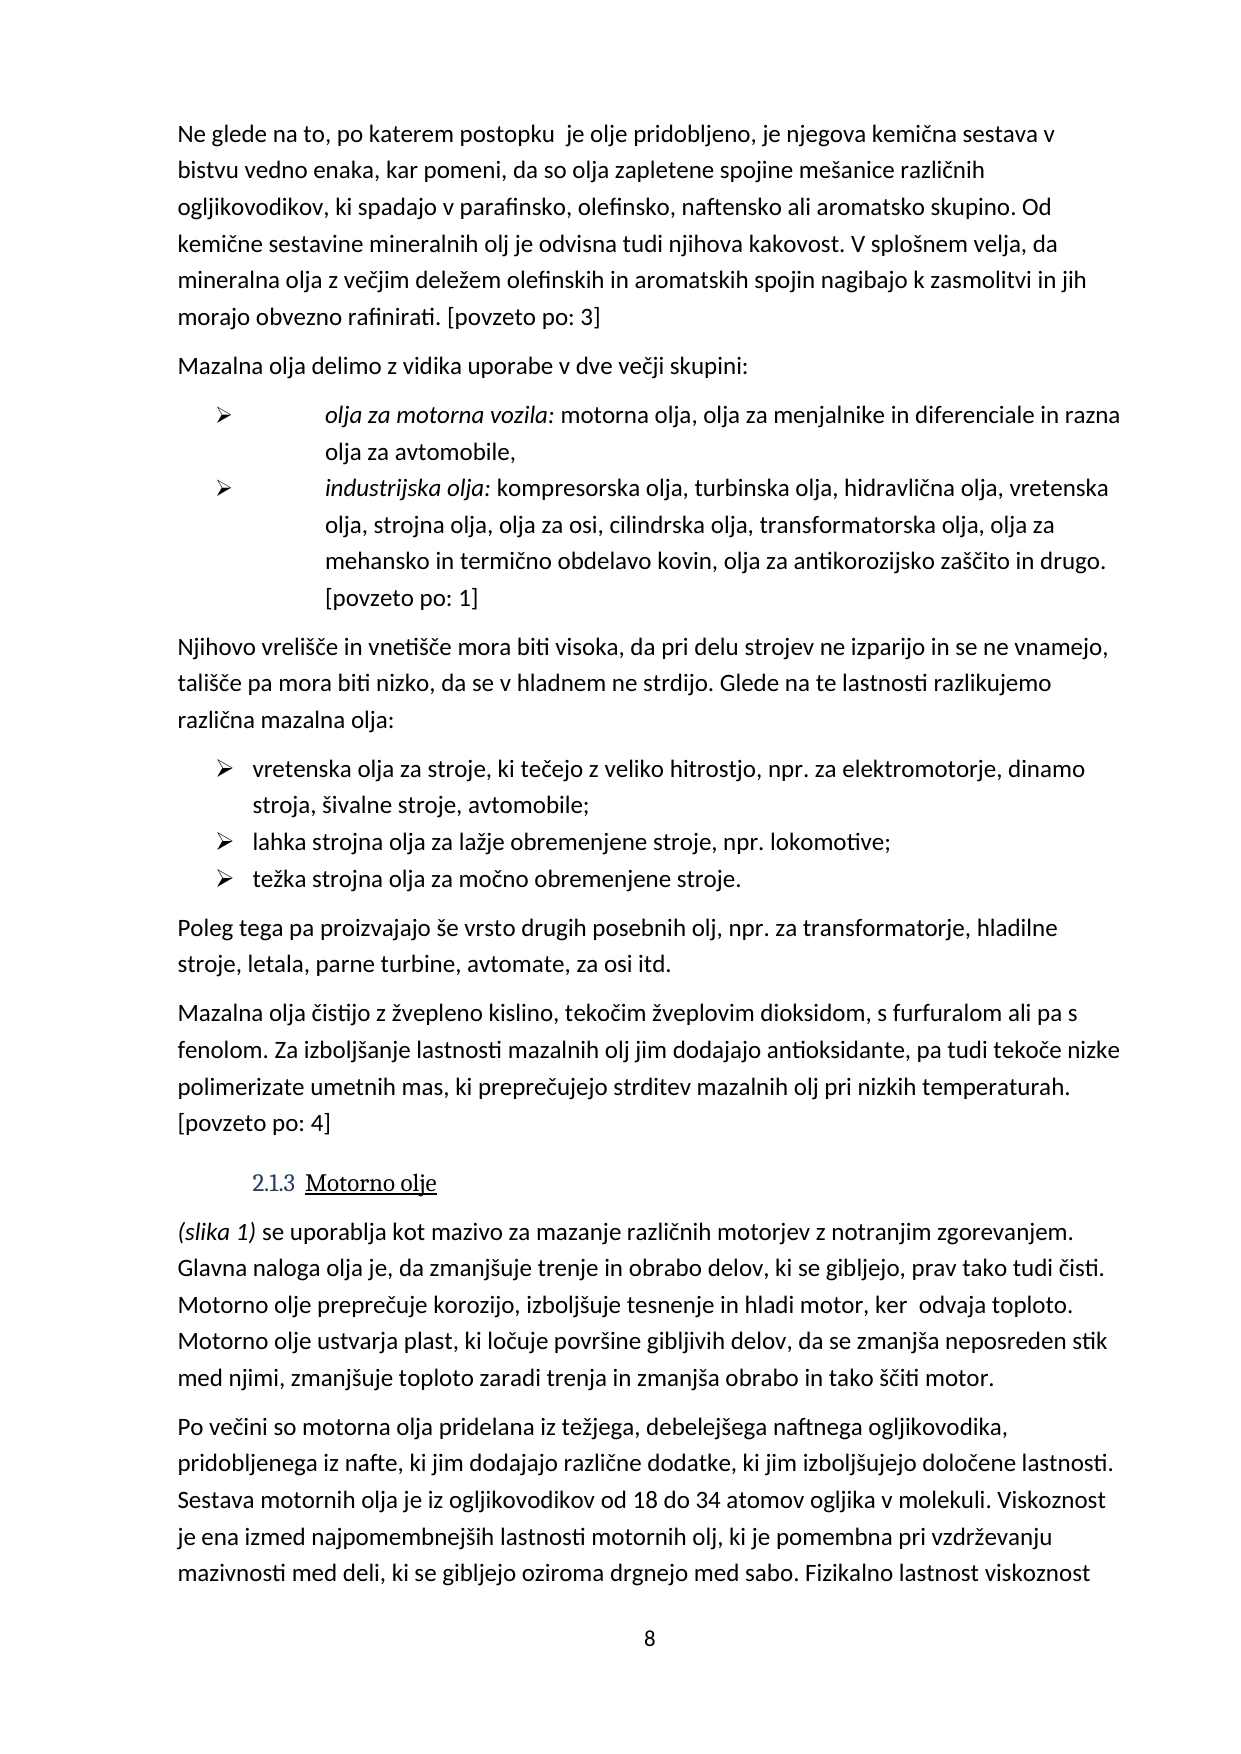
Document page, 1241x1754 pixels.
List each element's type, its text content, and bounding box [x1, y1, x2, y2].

list vretenska olja za stroje, ki tečejo z veliko hitrostjo, npr. za elektromotorje, dinamo stroja, šivalne stroje, avtomobile; [215, 753, 1122, 820]
text Njihovo vrelišče in vnetišče mora biti visoka, da pri delu strojev ne izparijo in se ne vnamejo, tališče pa mora biti nizko, da se v hladnem ne strdijo. Glede na te lastnosti razlikujemo različna mazalna olja: [177, 631, 1122, 734]
list težka strojna olja za močno obremenjene stroje. [215, 863, 1122, 893]
list lahka strojna olja za lažje obremenjene stroje, npr. lokomotive; [215, 826, 1122, 857]
text Ne glede na to, po katerem postopku je olje pridobljeno, je njegova kemična sestava v bistvu vedno enaka, kar pomeni, da so olja zapletene spojine mešanice različnih ogljikovodikov, ki spadajo v parafinsko, olefinsko, naftensko ali aromatsko skupino. Od kemične sestavine mineralnih olj je odvisna tudi njihova kakovost. V splošnem velja, da mineralna olja z večjim deležem olefinskih in aromatskih spojin nagibajo k zasmolitvi in jih morajo obvezno rafinirati. [povzeto po: 3] [177, 118, 1122, 331]
text Mazalna olja delimo z vidika uporabe v dve večji skupini: [177, 350, 1122, 381]
text Poleg tega pa proizvajajo še vrsto drugih posebnih olj, npr. za transformatorje, hladilne stroje, letala, parne turbine, avtomate, za osi itd. [177, 912, 1122, 979]
list industrijska olja: kompresorska olja, turbinska olja, hidravlična olja, vretenska olja, strojna olja, olja za osi, cilindrska olja, transformatorska olja, olja za mehansko in termično obdelavo kovin, olja za antikorozijsko zaščito in drugo. [povzeto po: 1] [215, 472, 1122, 612]
text (slika 1) se uporablja kot mazivo za mazanje različnih motorjev z notranjim zgorevanjem. Glavna naloga olja je, da zmanjšuje trenje in obrabo delov, ki se gibljejo, prav tako tudi čisti. Motorno olje preprečuje korozijo, izboljšuje tesnenje in hladi motor, ker odvaja toploto. Motorno olje ustvarja plast, ki ločuje površine gibljivih delov, da se zmanjša neposreden stik med njimi, zmanjšuje toploto zaradi trenja in zmanjša obrabo in tako ščiti motor. [177, 1216, 1122, 1392]
text Mazalna olja čistijo z žvepleno kislino, tekočim žveplovim dioksidom, s furfuralom ali pa s fenolom. Za izboljšanje lastnosti mazalnih olj jim dodajajo antioksidante, pa tudi tekoče nizke polimerizate umetnih mas, ki preprečujejo strditev mazalnih olj pri nizkih temperaturah. [povzeto po: 4] [177, 997, 1122, 1138]
list olja za motorna vozila: motorna olja, olja za menjalnike in diferenciale in razna olja za avtomobile, [215, 399, 1122, 466]
text Po večini so motorna olja pridelana iz težjega, debelejšega naftnega ogljikovodika, pridobljenega iz nafte, ki jim dodajajo različne dodatke, ki jim izboljšujejo določene lastnosti. Sestava motornih olja je iz ogljikovodikov od 18 do 34 atomov ogljika v molekuli. Viskoznost je ena izmed najpomembnejših lastnosti motornih olj, ki je pomembna pri vzdrževanju mazivnosti med deli, ki se gibljejo oziroma drgnejo med sabo. Fizikalno lastnost viskoznost [177, 1411, 1122, 1588]
subtitle Motorno olje [252, 1169, 1122, 1197]
